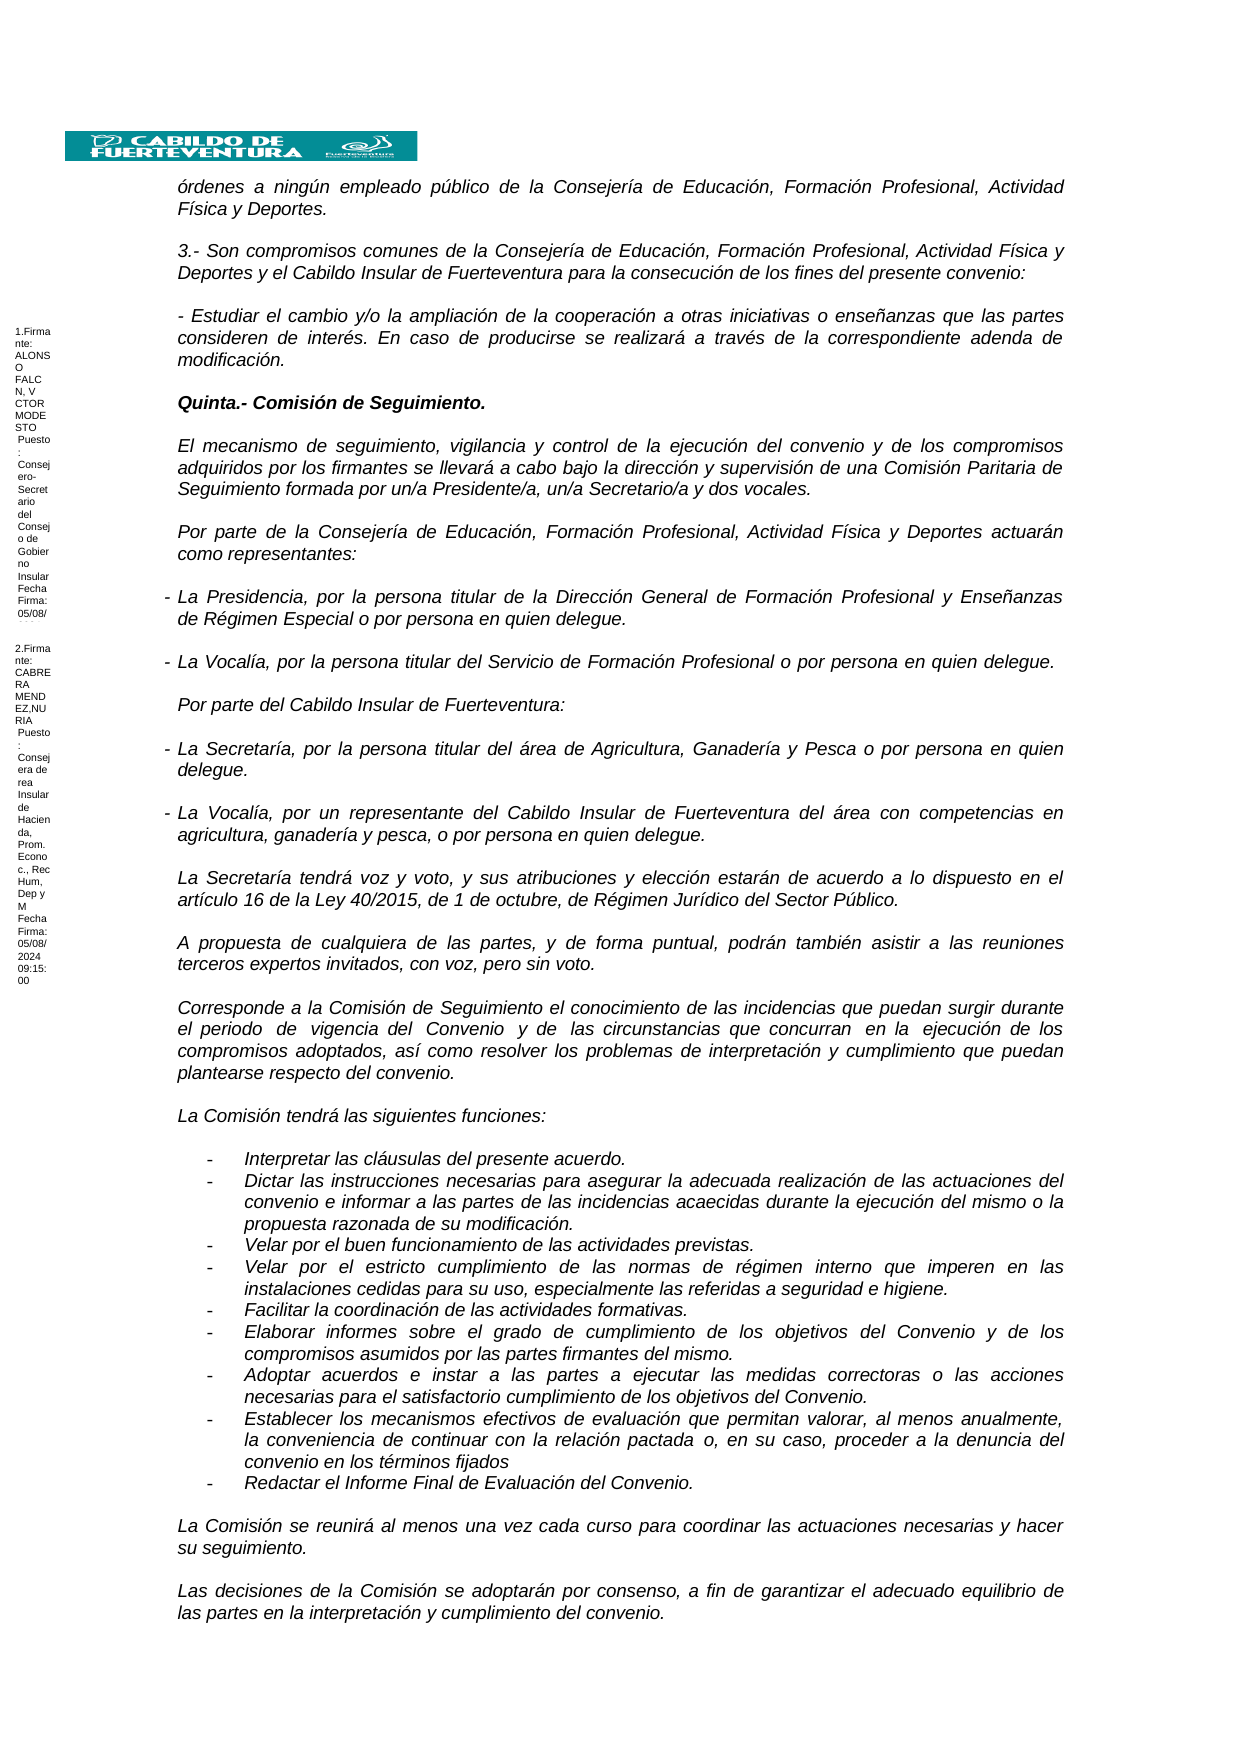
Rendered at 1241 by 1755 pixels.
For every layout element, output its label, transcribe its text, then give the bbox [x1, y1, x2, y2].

list Adoptar acuerdos e instar a las partes a ejecutar las medidas correctoras o las acciones necesarias para el satisfactorio cumplimiento de los objetivos del Convenio. [207, 1364, 1064, 1407]
text El mecanismo de seguimiento, vigilancia y control de la ejecución del convenio y de los compromisos adquiridos por los firmantes se llevará a cabo bajo la dirección y supervisión de una Comisión Paritaria de Seguimiento formada por un/a Presidente/a, un/a Secretario/a y dos vocales. [177, 435, 1064, 500]
text Por parte de la Consejería de Educación, Formación Profesional, Actividad Física y Deportes actuarán como representantes: [177, 521, 1064, 564]
text 3.- Son compromisos comunes de la Consejería de Educación, Formación Profesional, Actividad Física y Deportes y el Cabildo Insular de Fuerteventura para la consecución de los fines del presente convenio: [177, 240, 1064, 283]
text [13, 642, 52, 1038]
picture [366, 1708, 957, 1725]
text La Comisión se reunirá al menos una vez cada curso para coordinar las actuaciones necesarias y hacer su seguimiento. [177, 1515, 1064, 1558]
list Dictar las instrucciones necesarias para asegurar la adecuada realización de las actuaciones del convenio e informar a las partes de las incidencias acaecidas durante la ejecución del mismo o la propuesta razonada de su modificación. [207, 1169, 1064, 1234]
list Redactar el Informe Final de Evaluación del Convenio. [207, 1472, 1241, 1494]
list La Vocalía, por la persona titular del Servicio de Formación Profesional o por persona en quien delegue. Por parte del Cabildo Insular de Fuerteventura: [164, 651, 1055, 715]
text - Estudiar el cambio y/o la ampliación de la cooperación a otras iniciativas o enseñanzas que las partes consideren de interés. En caso de producirse se realizará a través de la correspondiente adenda de modificación. [177, 305, 1064, 370]
list La Secretaría, por la persona titular del área de Agricultura, Ganadería y Pesca o por persona en quien delegue. [164, 737, 1064, 781]
text [13, 325, 52, 621]
text Las decisiones de la Comisión se adoptarán por consenso, a fin de garantizar el adecuado equilibrio de las partes en la interpretación y cumplimiento del convenio. [177, 1580, 1064, 1623]
text Corresponde a la Comisión de Seguimiento el conocimiento de las incidencias que puedan surgir durante el periodo de vigencia del Convenio y de las circunstancias que concurran en la ejecución de los compromisos adoptados, así como resolver los problemas de interpretación y cumplimiento que puedan plantearse respecto del convenio. [177, 996, 1064, 1083]
text A propuesta de cualquiera de las partes, y de forma puntual, podrán también asistir a las reuniones terceros expertos invitados, con voz, pero sin voto. [177, 932, 1064, 975]
text Puesto: Consejera de rea Insular de Hacienda, Prom. Econoc., Rec Hum, Dep y M Fecha Firma: 05/08/2024 09:15:00 [18, 727, 51, 987]
list Elaborar informes sobre el grado de cumplimiento de los objetivos del Convenio y de los compromisos asumidos por las partes firmantes del mismo. [207, 1321, 1064, 1364]
text órdenes a ningún empleado público de la Consejería de Educación, Formación Profesional, Actividad Física y Deportes. [177, 176, 1064, 219]
text La Comisión tendrá las siguientes funciones: [177, 1105, 1241, 1126]
text 2.Firmante: CABRERA MENDEZ,NURIA [15, 643, 52, 726]
list Velar por el buen funcionamiento de las actividades previstas. [207, 1234, 1241, 1256]
list Interpretar las cláusulas del presente acuerdo. [207, 1148, 1241, 1169]
text La Secretaría tendrá voz y voto, y sus atribuciones y elección estarán de acuerdo a lo dispuesto en el artículo 16 de la Ley 40/2015, de 1 de octubre, de Régimen Jurídico del Sector Público. [177, 867, 1064, 910]
text Puesto: Consejero-Secretario del Consejo de Gobierno Insular Fecha Firma: 05/08/2024 09:03:38 [18, 434, 51, 621]
list La Presidencia, por la persona titular de la Dirección General de Formación Profesional y Enseñanzas de Régimen Especial o por persona en quien delegue. [164, 586, 1064, 629]
text Quinta.- Comisión de Seguimiento. [177, 392, 1241, 413]
list La Vocalía, por un representante del Cabildo Insular de Fuerteventura del área con competencias en agricultura, ganadería y pesca, o por persona en quien delegue. [164, 802, 1064, 845]
picture [65, 131, 418, 161]
text 1.Firmante: ALONSO FALC N, V CTOR MODESTO [15, 326, 52, 433]
list Facilitar la coordinación de las actividades formativas. [207, 1299, 1241, 1321]
list Velar por el estricto cumplimiento de las normas de régimen interno que imperen en las instalaciones cedidas para su uso, especialmente las referidas a seguridad e higiene. [207, 1256, 1064, 1299]
list Establecer los mecanismos efectivos de evaluación que permitan valorar, al menos anualmente, la conveniencia de continuar con la relación pactada o, en su caso, proceder a la denuncia del convenio en los términos fijados [207, 1407, 1064, 1472]
